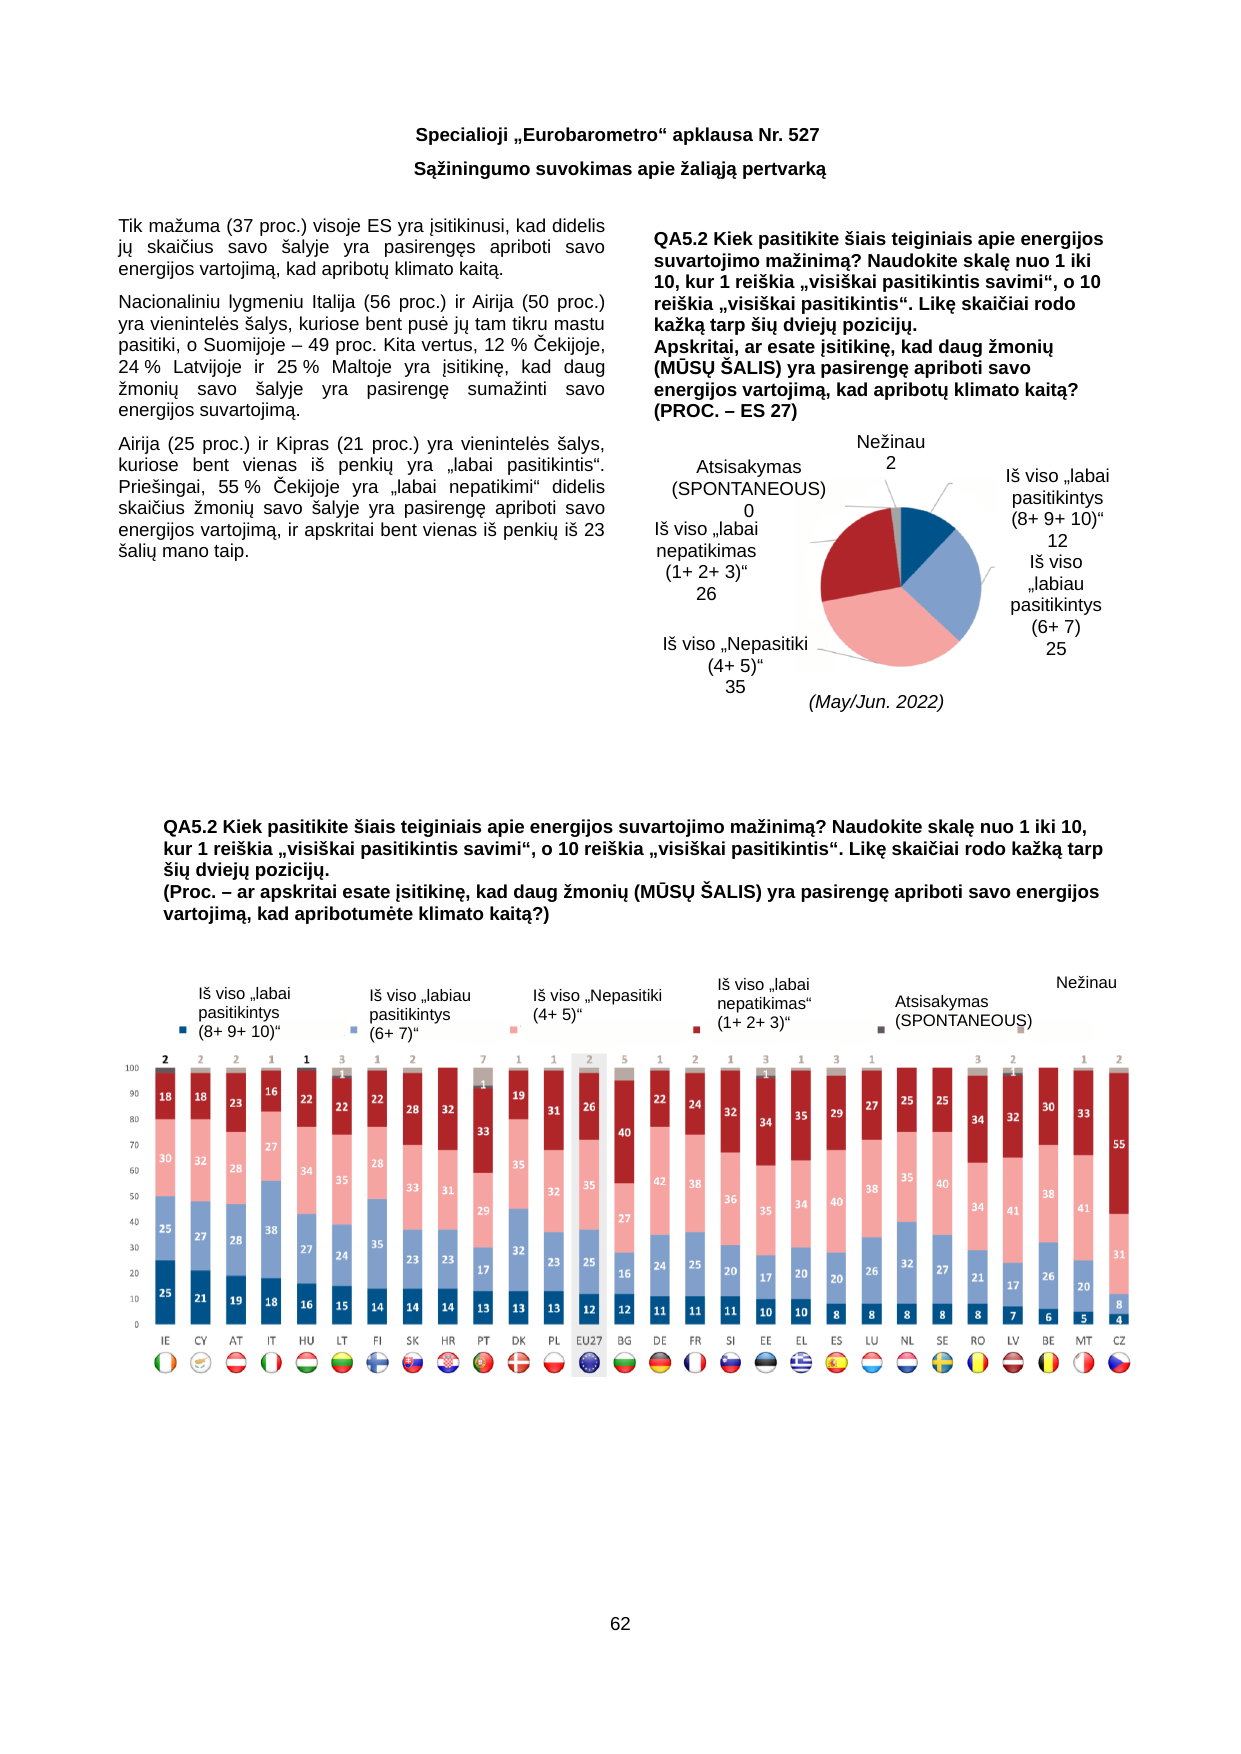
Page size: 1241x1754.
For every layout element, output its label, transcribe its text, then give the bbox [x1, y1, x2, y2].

text Airija (25 proc.) ir Kipras (21 proc.) yra vienintelės šalys, kuriose bent vienas iš penkių yra „labai pasitikintis“. Priešingai, 55 % Čekijoje yra „labai nepatikimi“ didelis skaičius žmonių savo šalyje yra pasirengę apriboti savo energijos vartojimą, ir apskritai bent vienas iš penkių iš 23 šalių mano taip. [118, 432, 605, 562]
picture [992, 1019, 1001, 1025]
picture [795, 477, 996, 672]
text Tik mažuma (37 proc.) visoje ES yra įsitikinusi, kad didelis jų skaičius savo šalyje yra pasirengęs apriboti savo energijos vartojimą, kad apribotų klimato kaitą. [118, 214, 605, 279]
picture [924, 1019, 933, 1025]
picture [116, 1019, 1131, 1377]
text Nacionaliniu lygmeniu Italija (56 proc.) ir Airija (50 proc.) yra vienintelės šalys, kuriose bent pusė jų tam tikru mastu pasitiki, o Suomijoje – 49 proc. Kita vertus, 12 % Čekijoje, 24 % Latvijoje ir 25 % Maltoje yra įsitikinę, kad daug žmonių savo šalyje yra pasirengę sumažinti savo energijos suvartojimą. [118, 291, 605, 420]
